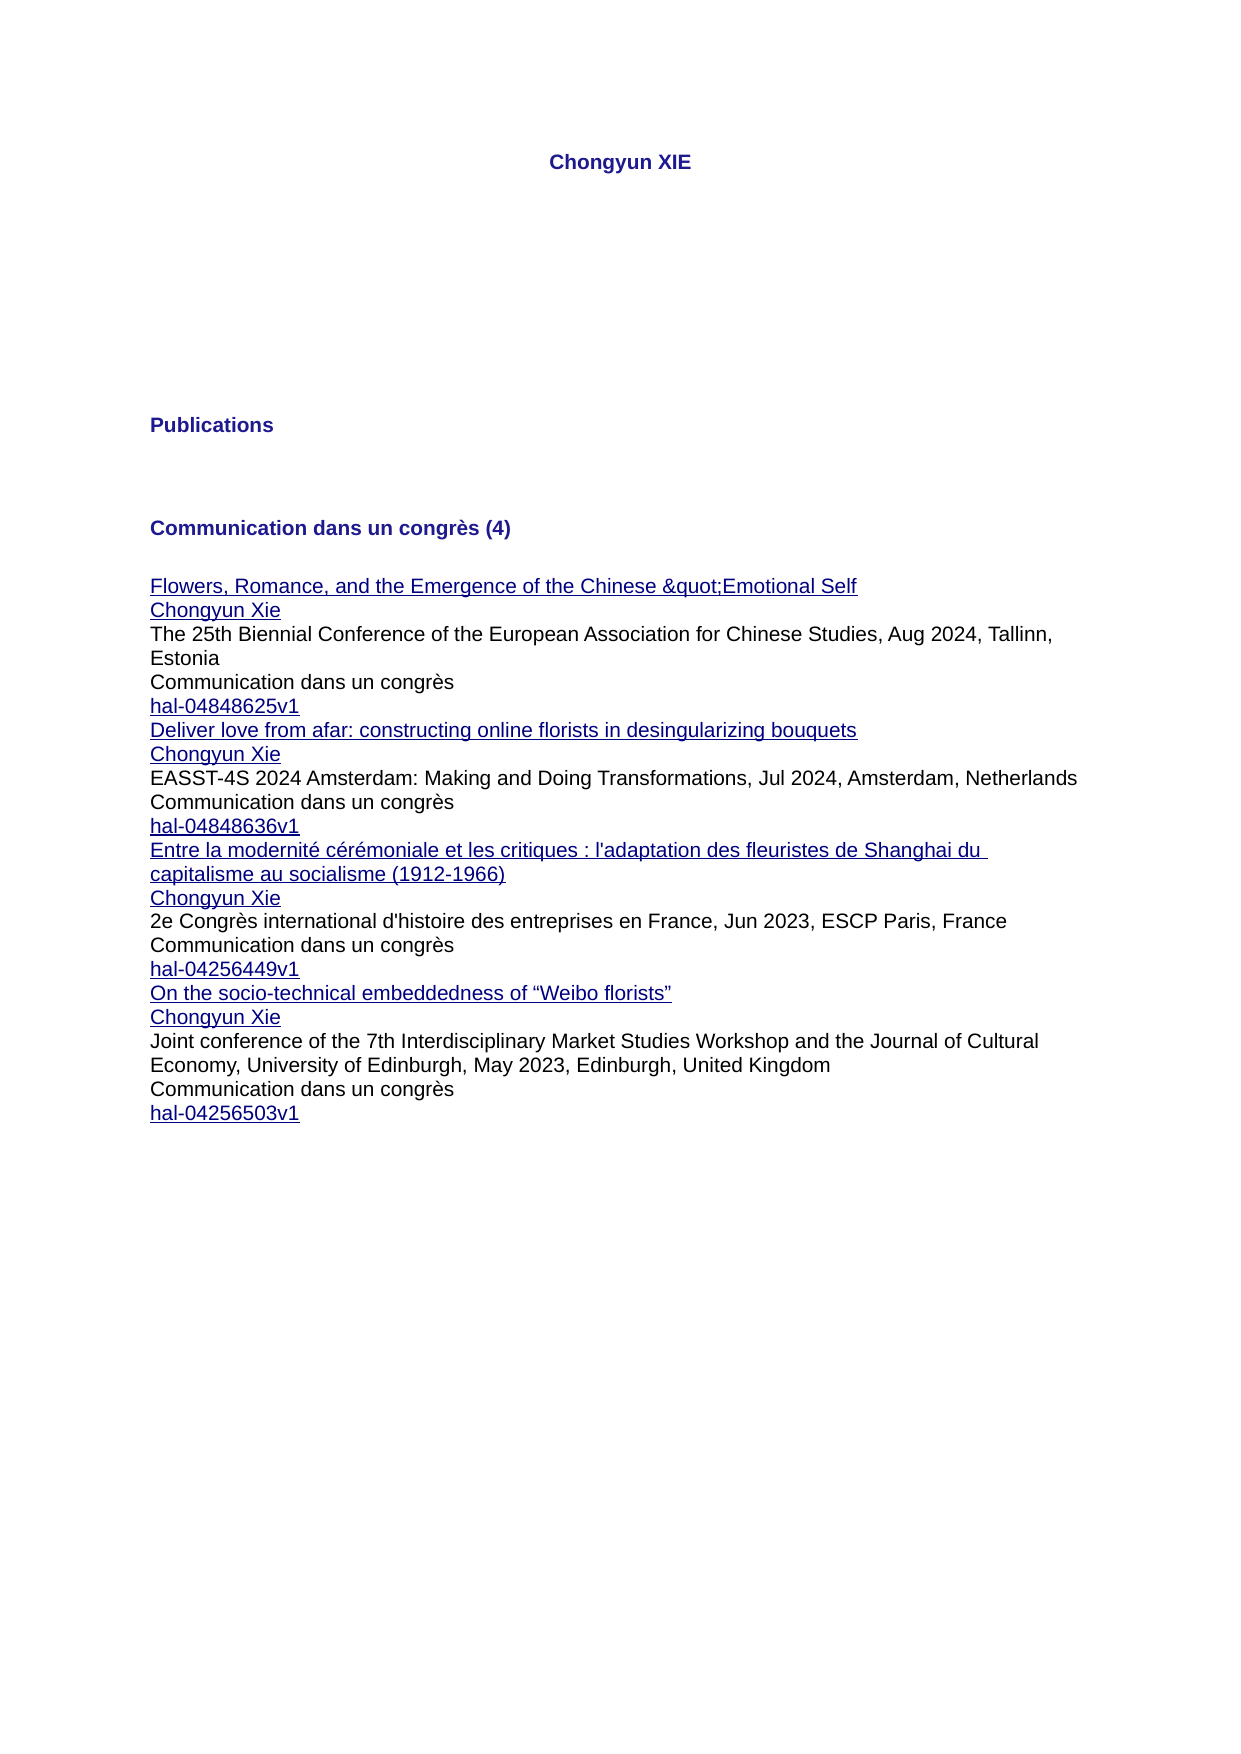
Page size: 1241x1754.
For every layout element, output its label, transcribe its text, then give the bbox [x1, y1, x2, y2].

table_header Flowers, Romance, and the Emergence of the Chinese &quot;Emotional Self Chongyun Xie The 25th Biennial Conference of the European Association for Chinese Studies, Aug 2024, Tallinn, Estonia Communication dans un congrès hal-04848625v1 [150, 574, 1090, 718]
table_cell On the socio-technical embeddedness of “Weibo florists” Chongyun Xie Joint conference of the 7th Interdisciplinary Market Studies Workshop and the Journal of Cultural Economy, University of Edinburgh, May 2023, Edinburgh, United Kingdom Communication dans un congrès hal-04256503v1 [150, 981, 1090, 1125]
subtitle Publications [150, 412, 1090, 436]
subtitle Chongyun XIE [150, 150, 1090, 174]
table_cell Deliver love from afar: constructing online florists in desingularizing bouquets Chongyun Xie EASST-4S 2024 Amsterdam: Making and Doing Transformations, Jul 2024, Amsterdam, Netherlands Communication dans un congrès hal-04848636v1 [150, 718, 1090, 837]
subtitle Communication dans un congrès (4) [150, 516, 1090, 539]
table_cell Entre la modernité cérémoniale et les critiques : l'adaptation des fleuristes de Shanghai du capitalisme au socialisme (1912-1966) Chongyun Xie 2e Congrès international d'histoire des entreprises en France, Jun 2023, ESCP Paris, France Communication dans un congrès hal-04256449v1 [150, 838, 1090, 981]
